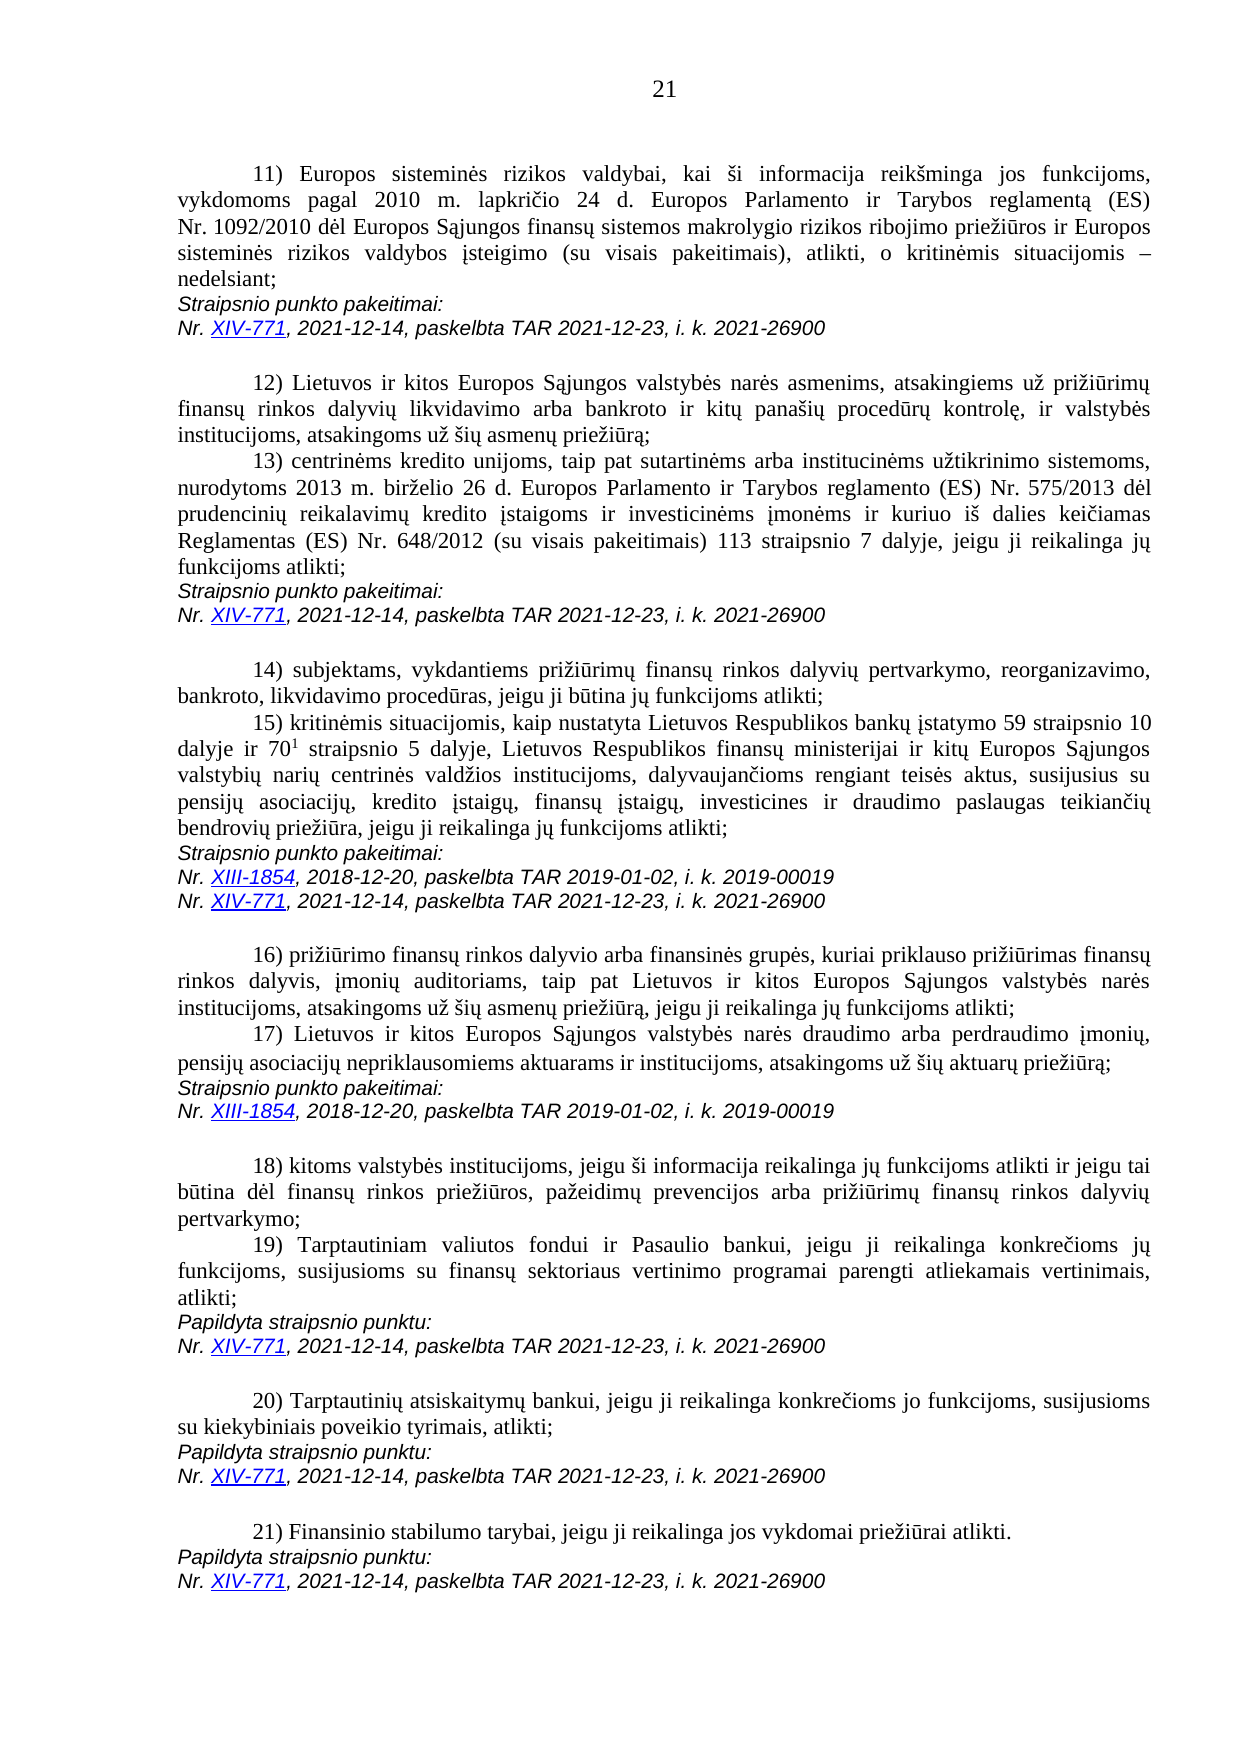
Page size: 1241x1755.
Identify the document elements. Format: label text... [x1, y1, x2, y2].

text Straipsnio punkto pakeitimai: [177, 841, 1152, 864]
text Straipsnio punkto pakeitimai: [177, 292, 1152, 316]
text Straipsnio punkto pakeitimai: [177, 1075, 1152, 1099]
text 21) Finansinio stabilumo tarybai, jeigu ji reikalinga jos vykdomai priežiūrai atlikti. [177, 1516, 1152, 1545]
text 12) Lietuvos ir kitos Europos Sąjungos valstybės narės asmenims, atsakingiems už prižiūrimų finansų rinkos dalyvių likvidavimo arba bankroto ir kitų panašių procedūrų kontrolę, ir valstybės institucijoms, atsakingoms už šių asmenų priežiūrą; [177, 368, 1152, 448]
text Papildyta straipsnio punktu: [177, 1545, 1152, 1569]
text Nr. XIV-771, 2021-12-14, paskelbta TAR 2021-12-23, i. k. 2021-26900 [177, 1463, 1152, 1487]
text Nr. XIV-771, 2021-12-14, paskelbta TAR 2021-12-23, i. k. 2021-26900 [177, 1569, 1152, 1593]
text Papildyta straipsnio punktu: [177, 1439, 1152, 1463]
text 18) kitoms valstybės institucijoms, jeigu ši informacija reikalinga jų funkcijoms atlikti ir jeigu tai būtina dėl finansų rinkos priežiūros, pažeidimų prevencijos arba prižiūrimų finansų rinkos dalyvių pertvarkymo; [177, 1152, 1152, 1231]
text 16) prižiūrimo finansų rinkos dalyvio arba finansinės grupės, kuriai priklauso prižiūrimas finansų rinkos dalyvis, įmonių auditoriams, taip pat Lietuvos ir kitos Europos Sąjungos valstybės narės institucijoms, atsakingoms už šių asmenų priežiūrą, jeigu ji reikalinga jų funkcijoms atlikti; [177, 941, 1152, 1020]
text Papildyta straipsnio punktu: [177, 1310, 1152, 1334]
text Nr. XIII-1854, 2018-12-20, paskelbta TAR 2019-01-02, i. k. 2019-00019 [177, 864, 1152, 888]
text Nr. XIV-771, 2021-12-14, paskelbta TAR 2021-12-23, i. k. 2021-26900 [177, 888, 1152, 912]
text 15) kritinėmis situacijomis, kaip nustatyta Lietuvos Respublikos bankų įstatymo 59 straipsnio 10 dalyje ir 701 straipsnio 5 dalyje, Lietuvos Respublikos finansų ministerijai ir kitų Europos Sąjungos valstybių narių centrinės valdžios institucijoms, dalyvaujančioms rengiant teisės aktus, susijusius su pensijų asociacijų, kredito įstaigų, finansų įstaigų, investicines ir draudimo paslaugas teikiančių bendrovių priežiūra, jeigu ji reikalinga jų funkcijoms atlikti; [177, 709, 1152, 841]
text Nr. XIII-1854, 2018-12-20, paskelbta TAR 2019-01-02, i. k. 2019-00019 [177, 1099, 1152, 1123]
text Nr. XIV-771, 2021-12-14, paskelbta TAR 2021-12-23, i. k. 2021-26900 [177, 1334, 1152, 1358]
text 17) Lietuvos ir kitos Europos Sąjungos valstybės narės draudimo arba perdraudimo įmonių, pensijų asociacijų nepriklausomiems aktuarams ir institucijoms, atsakingoms už šių aktuarų priežiūrą; [177, 1020, 1152, 1075]
text Nr. XIV-771, 2021-12-14, paskelbta TAR 2021-12-23, i. k. 2021-26900 [177, 603, 1152, 627]
text 20) Tarptautinių atsiskaitymų bankui, jeigu ji reikalinga konkrečioms jo funkcijoms, susijusioms su kiekybiniais poveikio tyrimais, atlikti; [177, 1387, 1152, 1439]
text 19) Tarptautiniam valiutos fondui ir Pasaulio bankui, jeigu ji reikalinga konkrečioms jų funkcijoms, susijusioms su finansų sektoriaus vertinimo programai parengti atliekamais vertinimais, atlikti; [177, 1231, 1152, 1310]
text 11) Europos sisteminės rizikos valdybai, kai ši informacija reikšminga jos funkcijoms, vykdomoms pagal 2010 m. lapkričio 24 d. Europos Parlamento ir Tarybos reglamentą (ES) Nr. 1092/2010 dėl Europos Sąjungos finansų sistemos makrolygio rizikos ribojimo priežiūros ir Europos sisteminės rizikos valdybos įsteigimo (su visais pakeitimais), atlikti, o kritinėmis situacijomis – nedelsiant; [177, 160, 1152, 292]
text Straipsnio punkto pakeitimai: [177, 579, 1152, 603]
text 13) centrinėms kredito unijoms, taip pat sutartinėms arba institucinėms užtikrinimo sistemoms, nurodytoms 2013 m. birželio 26 d. Europos Parlamento ir Tarybos reglamento (ES) Nr. 575/2013 dėl prudencinių reikalavimų kredito įstaigoms ir investicinėms įmonėms ir kuriuo iš dalies keičiamas Reglamentas (ES) Nr. 648/2012 (su visais pakeitimais) 113 straipsnio 7 dalyje, jeigu ji reikalinga jų funkcijoms atlikti; [177, 448, 1152, 579]
text Nr. XIV-771, 2021-12-14, paskelbta TAR 2021-12-23, i. k. 2021-26900 [177, 316, 1152, 340]
text 14) subjektams, vykdantiems prižiūrimų finansų rinkos dalyvių pertvarkymo, reorganizavimo, bankroto, likvidavimo procedūras, jeigu ji būtina jų funkcijoms atlikti; [177, 656, 1152, 709]
